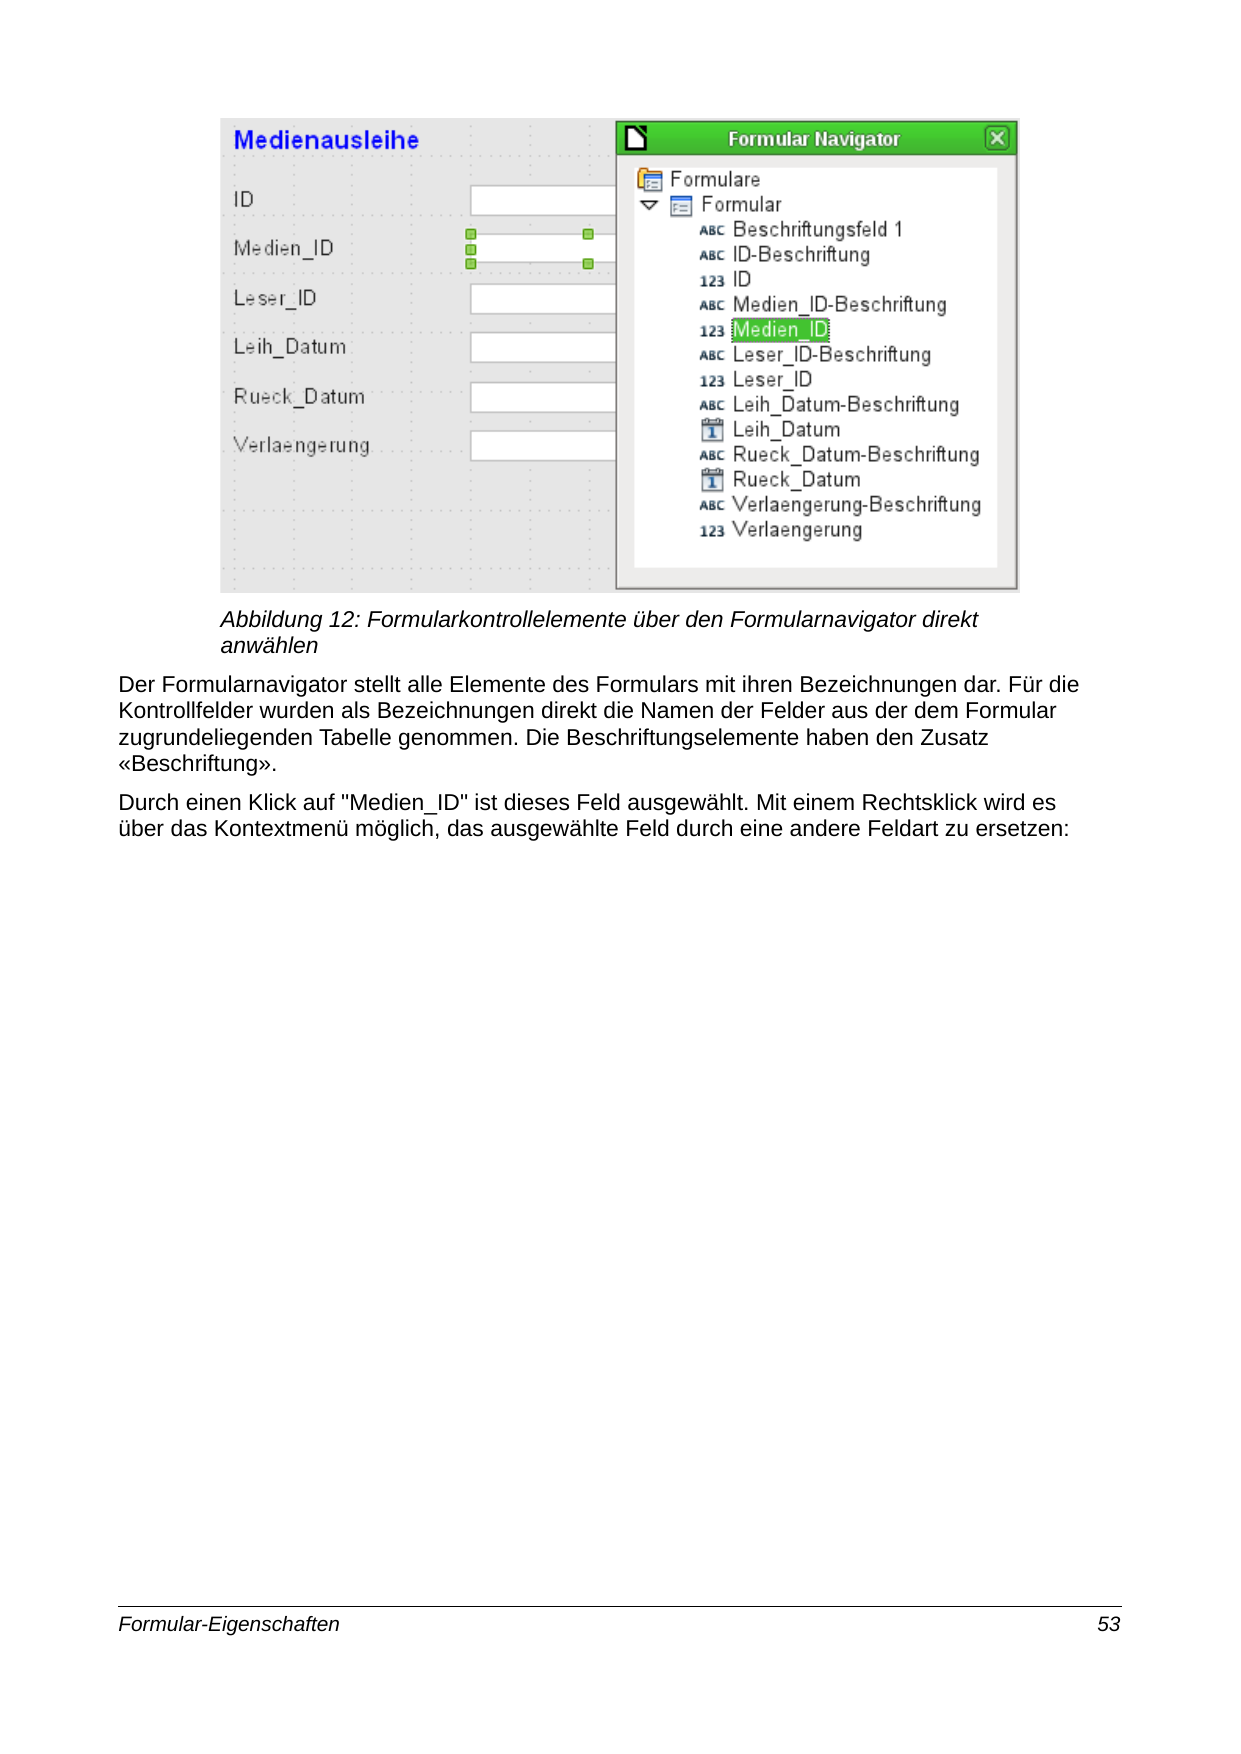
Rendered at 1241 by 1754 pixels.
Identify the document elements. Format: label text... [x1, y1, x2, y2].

picture [220, 118, 1020, 593]
text Abbildung 12: Formularkontrollelemente über den Formularnavigator direkt anwählen [220, 606, 1020, 658]
text Durch einen Klick auf "Medien_ID" ist dieses Feld ausgewählt. Mit einem Rechtsklick wird es über das Kontextmenü möglich, das ausgewählte Feld durch eine andere Feldart zu ersetzen: [118, 789, 1122, 841]
text Der Formularnavigator stellt alle Elemente des Formulars mit ihren Bezeichnungen dar. Für die Kontrollfelder wurden als Bezeichnungen direkt die Namen der Felder aus der dem Formular zugrundeliegenden Tabelle genommen. Die Beschriftungselemente haben den Zusatz «Beschriftung». [118, 671, 1122, 776]
